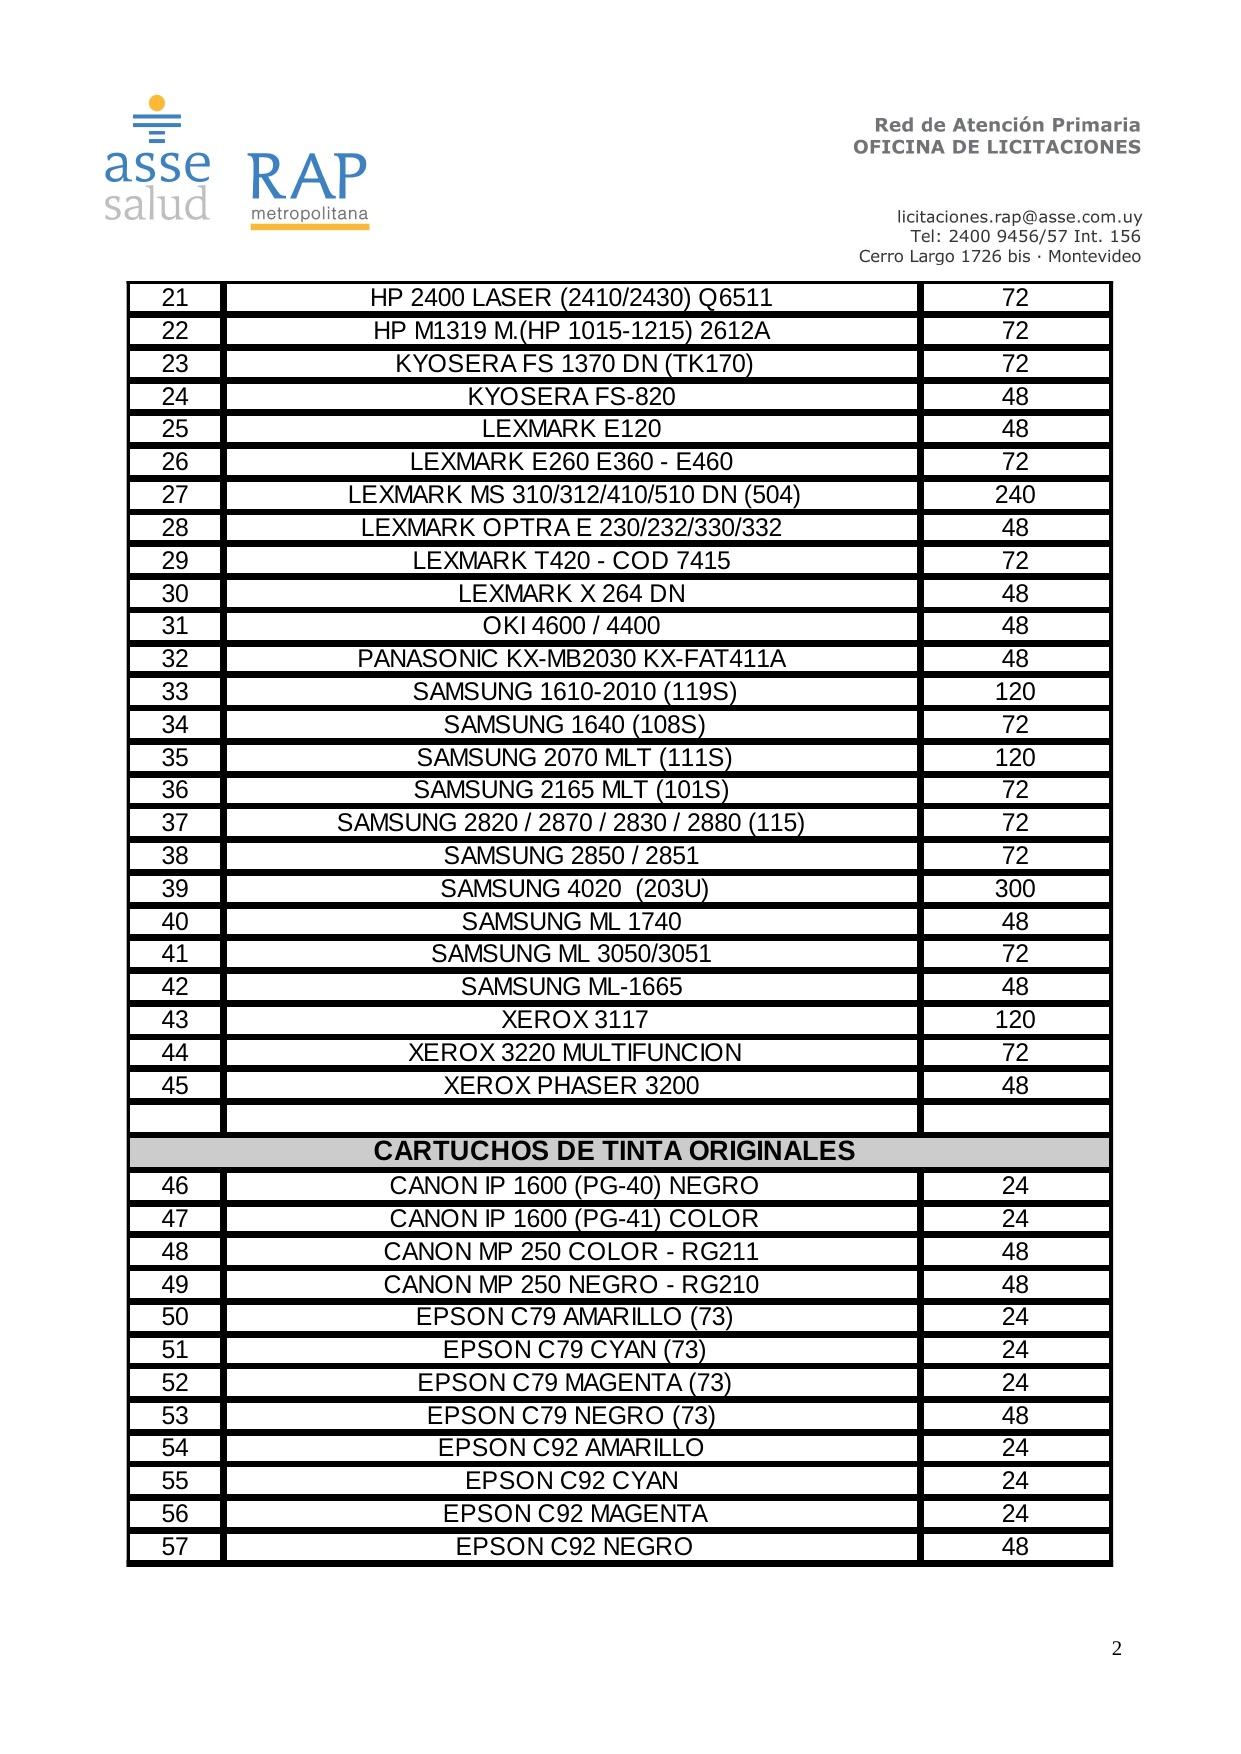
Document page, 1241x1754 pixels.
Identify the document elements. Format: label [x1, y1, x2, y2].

picture [1, 1, 1239, 265]
